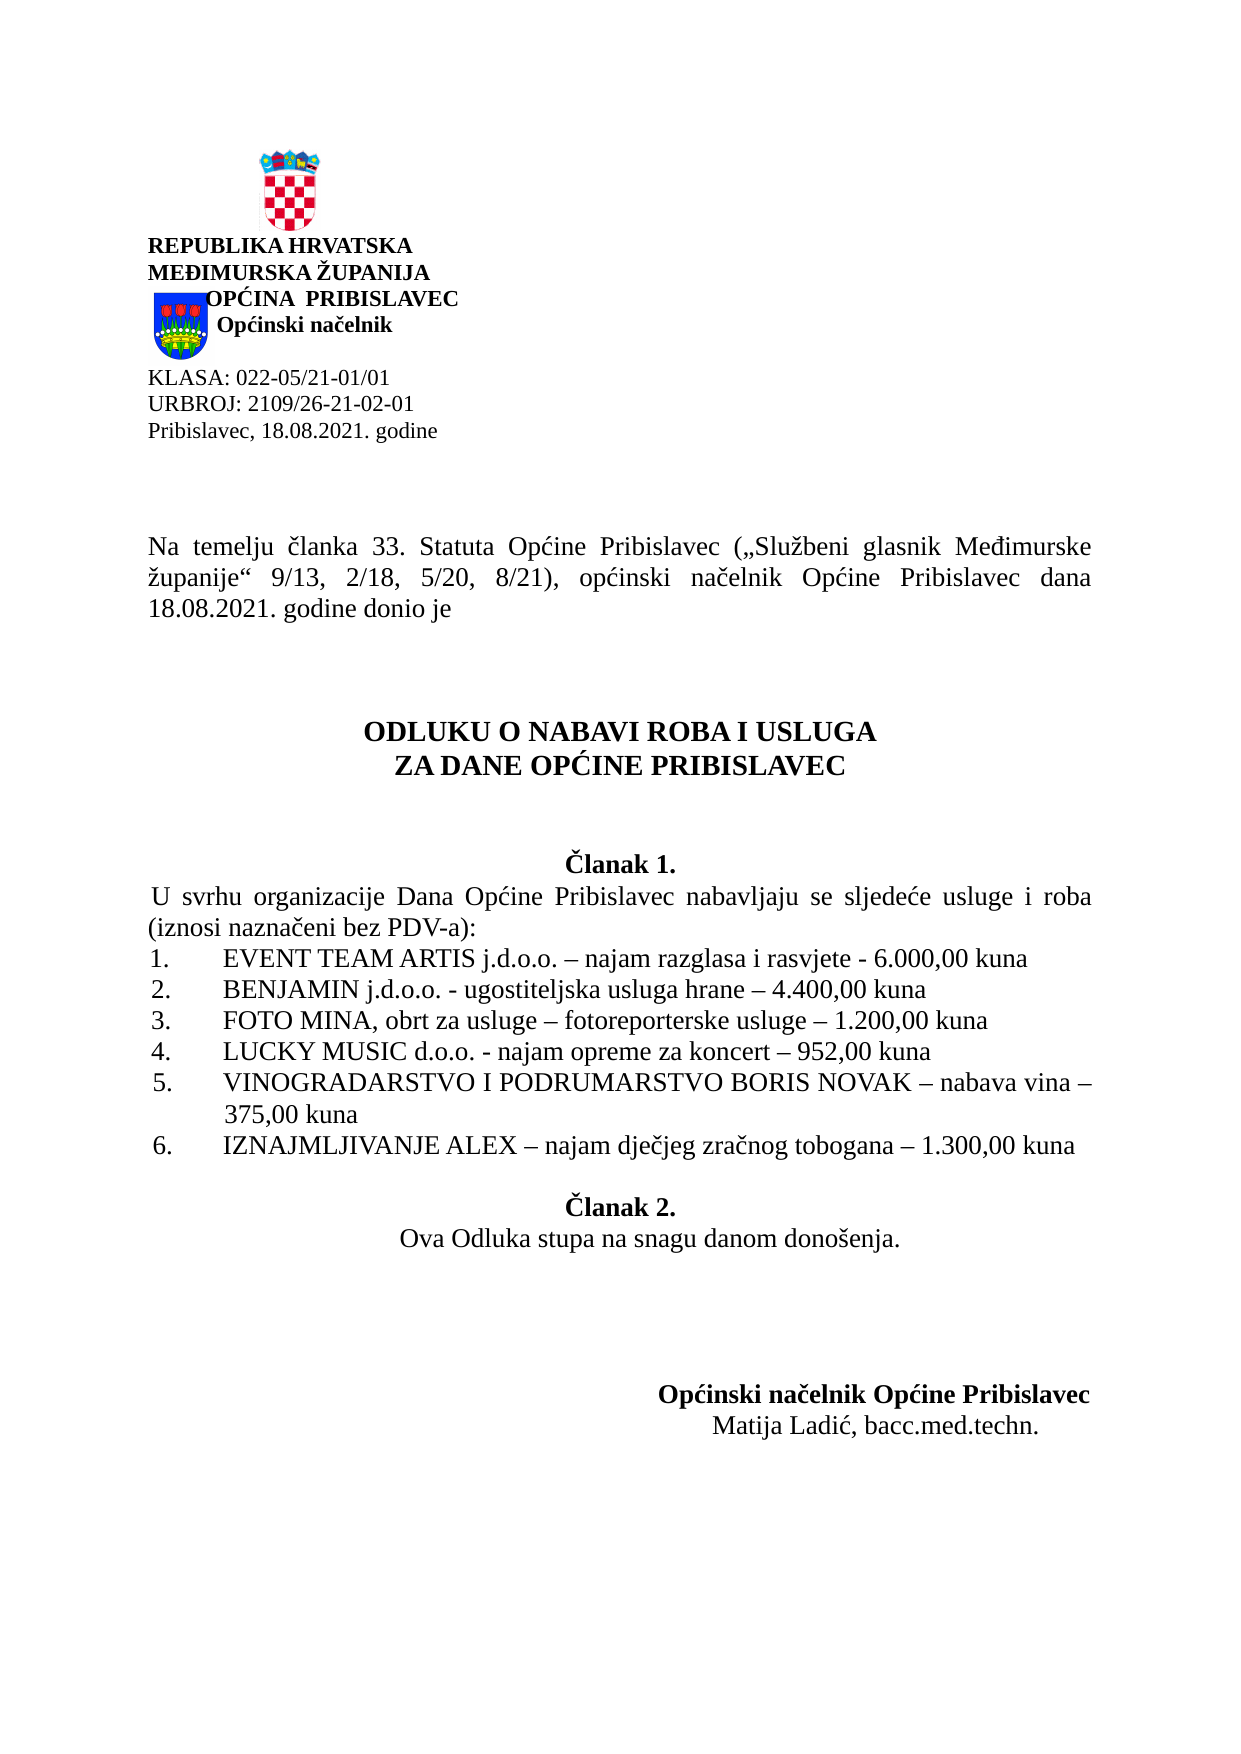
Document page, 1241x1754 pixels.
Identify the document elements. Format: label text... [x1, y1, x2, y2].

text Općinski načelnik [216, 311, 1093, 338]
text Ova Odluka stupa na snagu danom donošenja. [148, 1222, 1093, 1253]
picture [148, 286, 215, 366]
text U svrhu organizacije Dana Općine Pribislavec nabavljaju se sljedeće usluge i roba (iznosi naznačeni bez PDV-a): [148, 880, 1093, 942]
picture [210, 292, 215, 305]
text Na temelju članka 33. Statuta Općine Pribislavec („Službeni glasnik Međimurske županije“ 9/13, 2/18, 5/20, 8/21), općinski načelnik Općine Pribislavec dana 18.08.2021. godine donio je [148, 530, 1093, 623]
text ODLUKU O NABAVI ROBA I USLUGA [148, 714, 1093, 748]
text Članak 2. [148, 1191, 1093, 1222]
list IZNAJMLJIVANJE ALEX – najam dječjeg zračnog tobogana – 1.300,00 kuna [152, 1129, 1093, 1160]
text Pribislavec, 18.08.2021. godine [148, 417, 1093, 443]
text Članak 1. [148, 848, 1093, 880]
text KLASA: 022-05/21-01/01 [148, 364, 1093, 390]
text OPĆINA PRIBISLAVEC [147, 285, 1093, 367]
list VINOGRADARSTVO I PODRUMARSTVO BORIS NOVAK – nabava vina – 375,00 kuna [152, 1067, 1093, 1129]
list BENJAMIN j.d.o.o. - ugostiteljska usluga hrane – 4.400,00 kuna [148, 973, 1093, 1004]
text ZA DANE OPĆINE PRIBISLAVEC [148, 748, 1093, 781]
list LUCKY MUSIC d.o.o. - najam opreme za koncert – 952,00 kuna [148, 1035, 1093, 1067]
text URBROJ: 2109/26-21-02-01 [148, 390, 1093, 417]
text Matija Ladić, bacc.med.techn. [590, 1409, 1093, 1440]
text MEĐIMURSKA ŽUPANIJA [148, 259, 1093, 285]
list EVENT TEAM ARTIS j.d.o.o. – najam razglasa i rasvjete - 6.000,00 kuna [149, 942, 1093, 973]
subtitle REPUBLIKA HRVATSKA [148, 232, 1093, 259]
text Općinski načelnik Općine Pribislavec [590, 1378, 1093, 1409]
list FOTO MINA, obrt za usluge – fotoreporterske usluge – 1.200,00 kuna [148, 1004, 1093, 1035]
